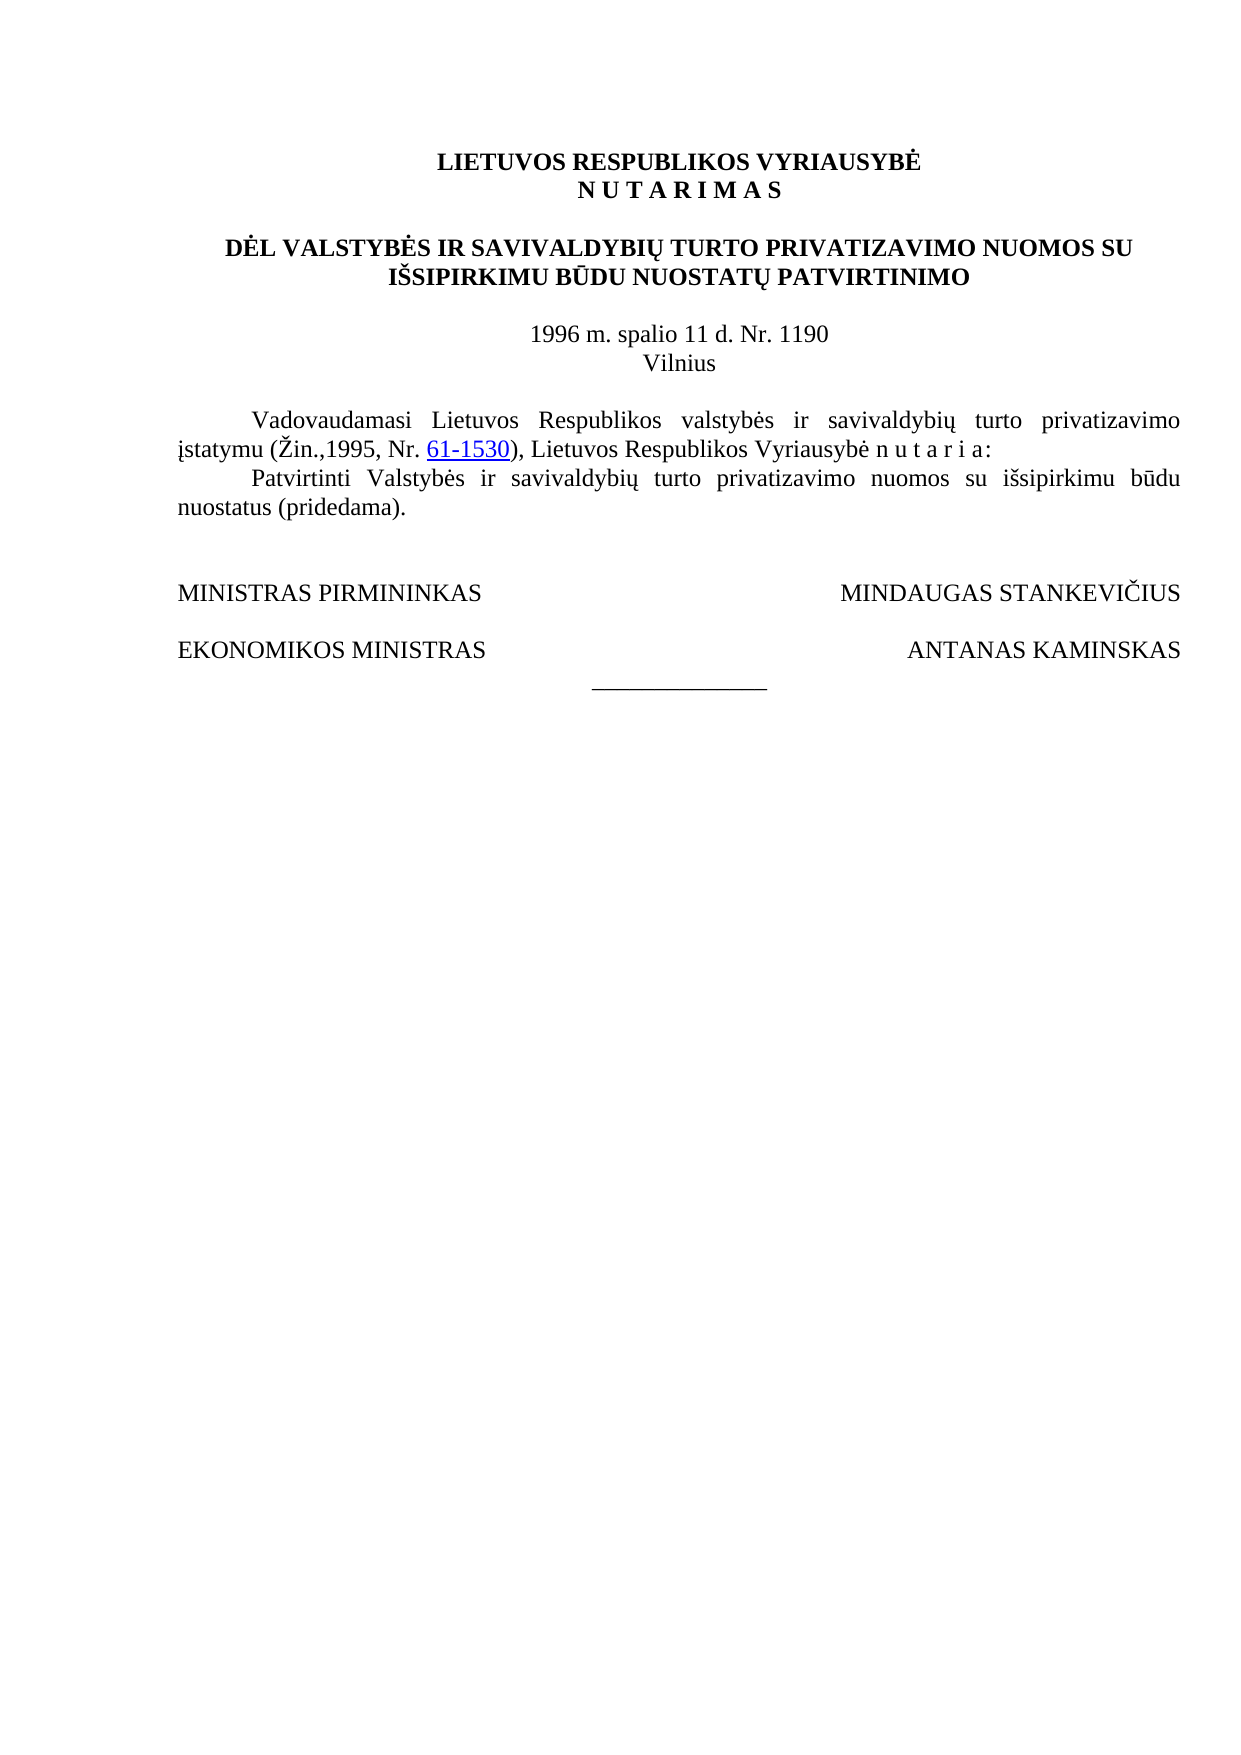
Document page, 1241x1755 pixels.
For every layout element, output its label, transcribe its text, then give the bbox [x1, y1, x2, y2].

text Patvirtinti Valstybės ir savivaldybių turto privatizavimo nuomos su išsipirkimu būdu nuostatus (pridedama). [177, 463, 1181, 521]
text N U T A R I M A S [177, 176, 1181, 204]
text 1996 m. spalio 11 d. Nr. 1190 [177, 319, 1181, 348]
text MINISTRAS PIRMININKAS MINDAUGAS STANKEVIČIUS [177, 578, 1181, 607]
text LIETUVOS RESPUBLIKOS VYRIAUSYBĖ [177, 147, 1181, 176]
text DĖL VALSTYBĖS IR SAVIVALDYBIŲ TURTO PRIVATIZAVIMO NUOMOS SU IŠSIPIRKIMU BŪDU NUOSTATŲ PATVIRTINIMO [177, 233, 1181, 291]
text Vadovaudamasi Lietuvos Respublikos valstybės ir savivaldybių turto privatizavimo įstatymu (Žin.,1995, Nr. 61-1530), Lietuvos Respublikos Vyriausybė nutaria: [177, 406, 1181, 463]
text EKONOMIKOS MINISTRAS ANTANAS KAMINSKAS [177, 636, 1181, 664]
text Vilnius [177, 348, 1181, 377]
text ______________ [177, 664, 1181, 693]
